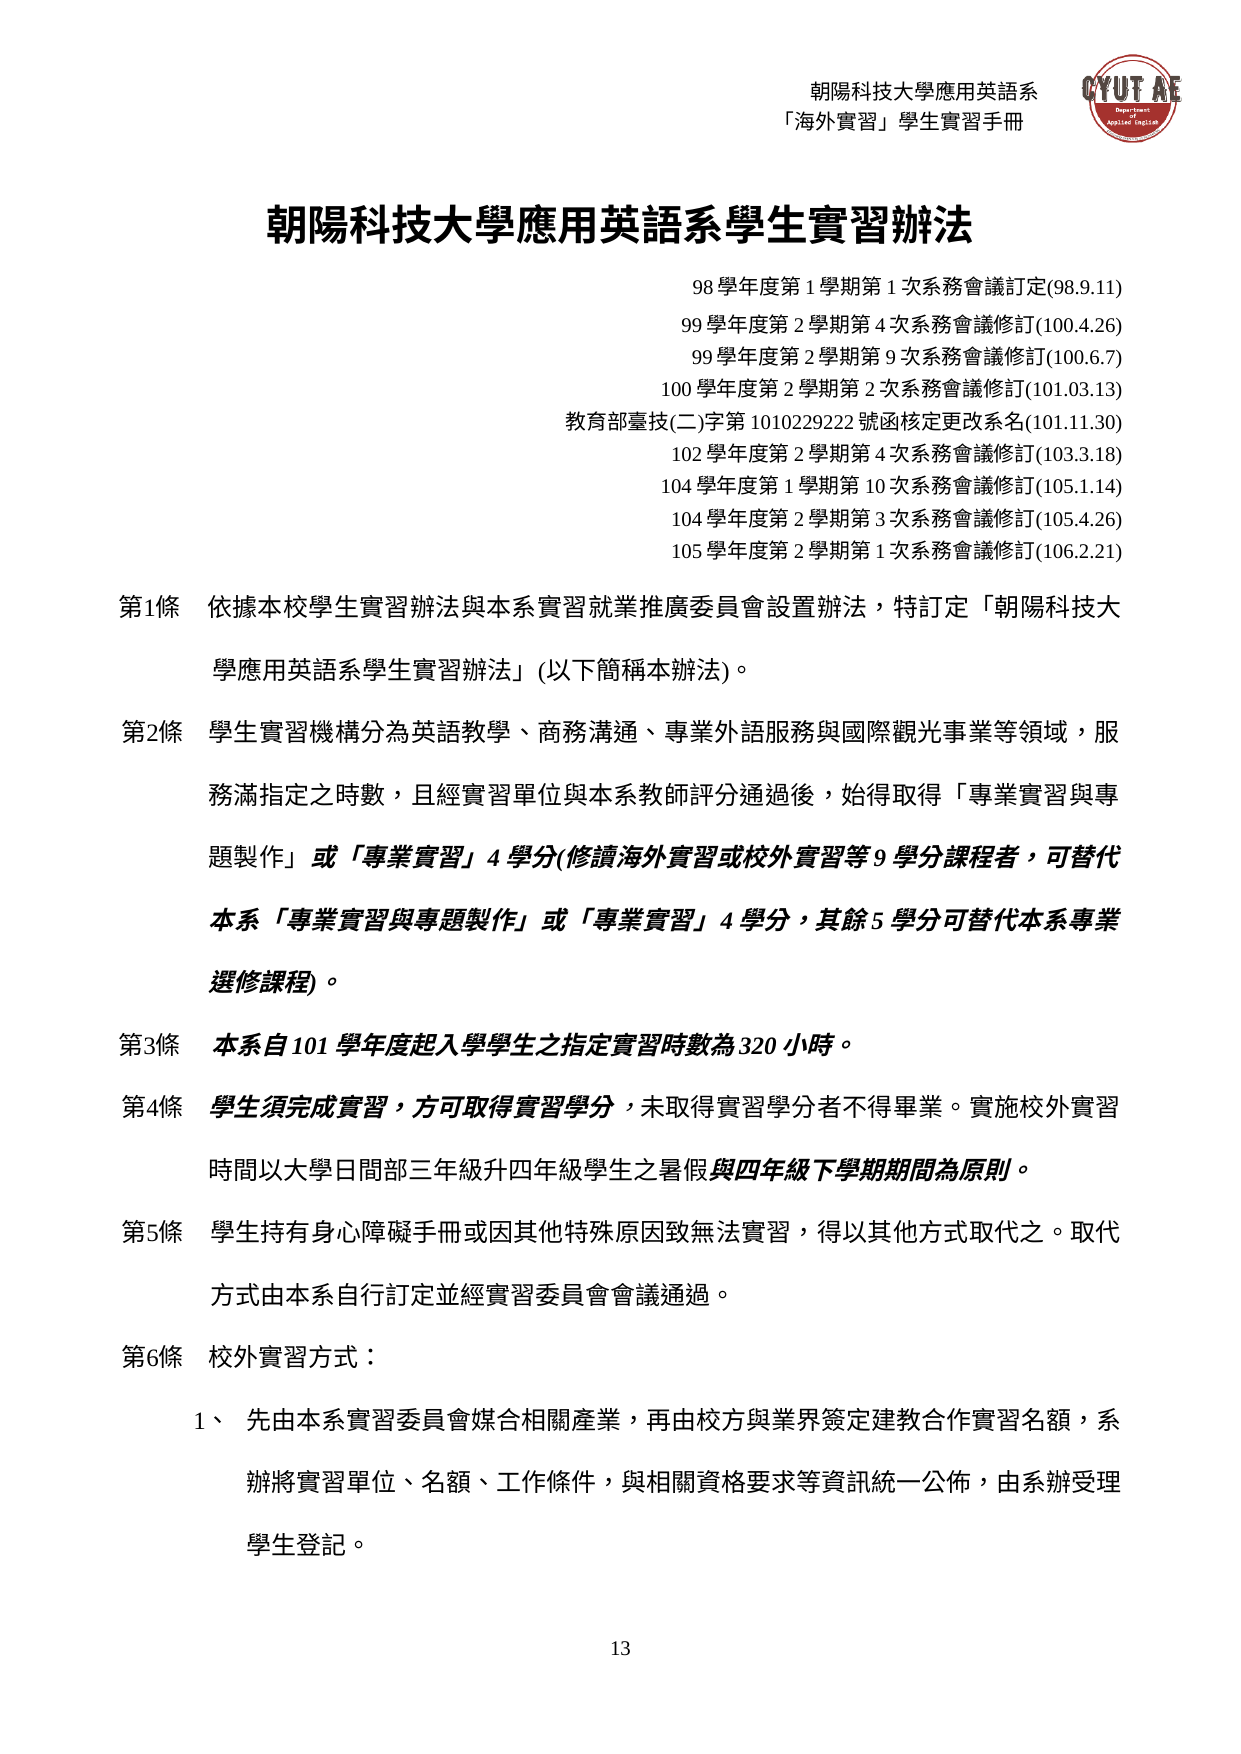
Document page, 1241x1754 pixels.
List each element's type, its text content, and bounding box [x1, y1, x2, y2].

text 104學年度第2學期第3次系務會議修訂(105.4.26) [118, 502, 1122, 532]
text 99學年度第2學期第9次系務會議修訂(100.6.7) [118, 340, 1122, 371]
text 100學年度第2學期第2次系務會議修訂(101.03.13) [118, 373, 1122, 403]
list 依據本校學生實習辦法與本系實習就業推廣委員會設置辦法，特訂定「朝陽科技大學應用英語系學生實習辦法」(以下簡稱本辦法)。 [118, 564, 1122, 689]
text 105學年度第2學期第1次系務會議修訂(106.2.21) [118, 534, 1122, 564]
list 學生持有身心障礙手冊或因其他特殊原因致無法實習，得以其他方式取代之。取代方式由本系自行訂定並經實習委員會會議通過。 [121, 1189, 1122, 1314]
list 先由本系實習委員會媒合相關產業，再由校方與業界簽定建教合作實習名額，系辦將實習單位、名額、工作條件，與相關資格要求等資訊統一公佈，由系辦受理學生登記。 [193, 1377, 1122, 1564]
text 99學年度第2學期第4次系務會議修訂(100.4.26) [118, 308, 1122, 338]
text 教育部臺技(二)字第1010229222號函核定更改系名(101.11.30) [118, 405, 1122, 435]
text 104學年度第1學期第10次系務會議修訂(105.1.14) [118, 469, 1122, 500]
text 朝陽科技大學應用英語系學生實習辦法 [118, 181, 1122, 243]
list 學生實習機構分為英語教學、商務溝通、專業外語服務與國際觀光事業等領域，服務滿指定之時數，且經實習單位與本系教師評分通過後，始得取得「專業實習與專題製作」或「專業實習」4學分(修讀海外實習或校外實習等9學分課程者，可替代本系「專業實習與專題製作」或「專業實習」4學分，其餘5學分可替代本系專業選修課程)。 [121, 689, 1122, 1002]
list 校外實習方式： [121, 1314, 1122, 1377]
text 98學年度第1學期第1次系務會議訂定(98.9.11) [118, 243, 1122, 306]
list 學生須完成實習，方可取得實習學分，未取得實習學分者不得畢業。實施校外實習時間以大學日間部三年級升四年級學生之暑假與四年級下學期期間為原則。 [121, 1064, 1122, 1189]
text 102學年度第2學期第4次系務會議修訂(103.3.18) [118, 437, 1122, 467]
list 本系自101學年度起入學學生之指定實習時數為320小時。 [118, 1002, 1122, 1064]
